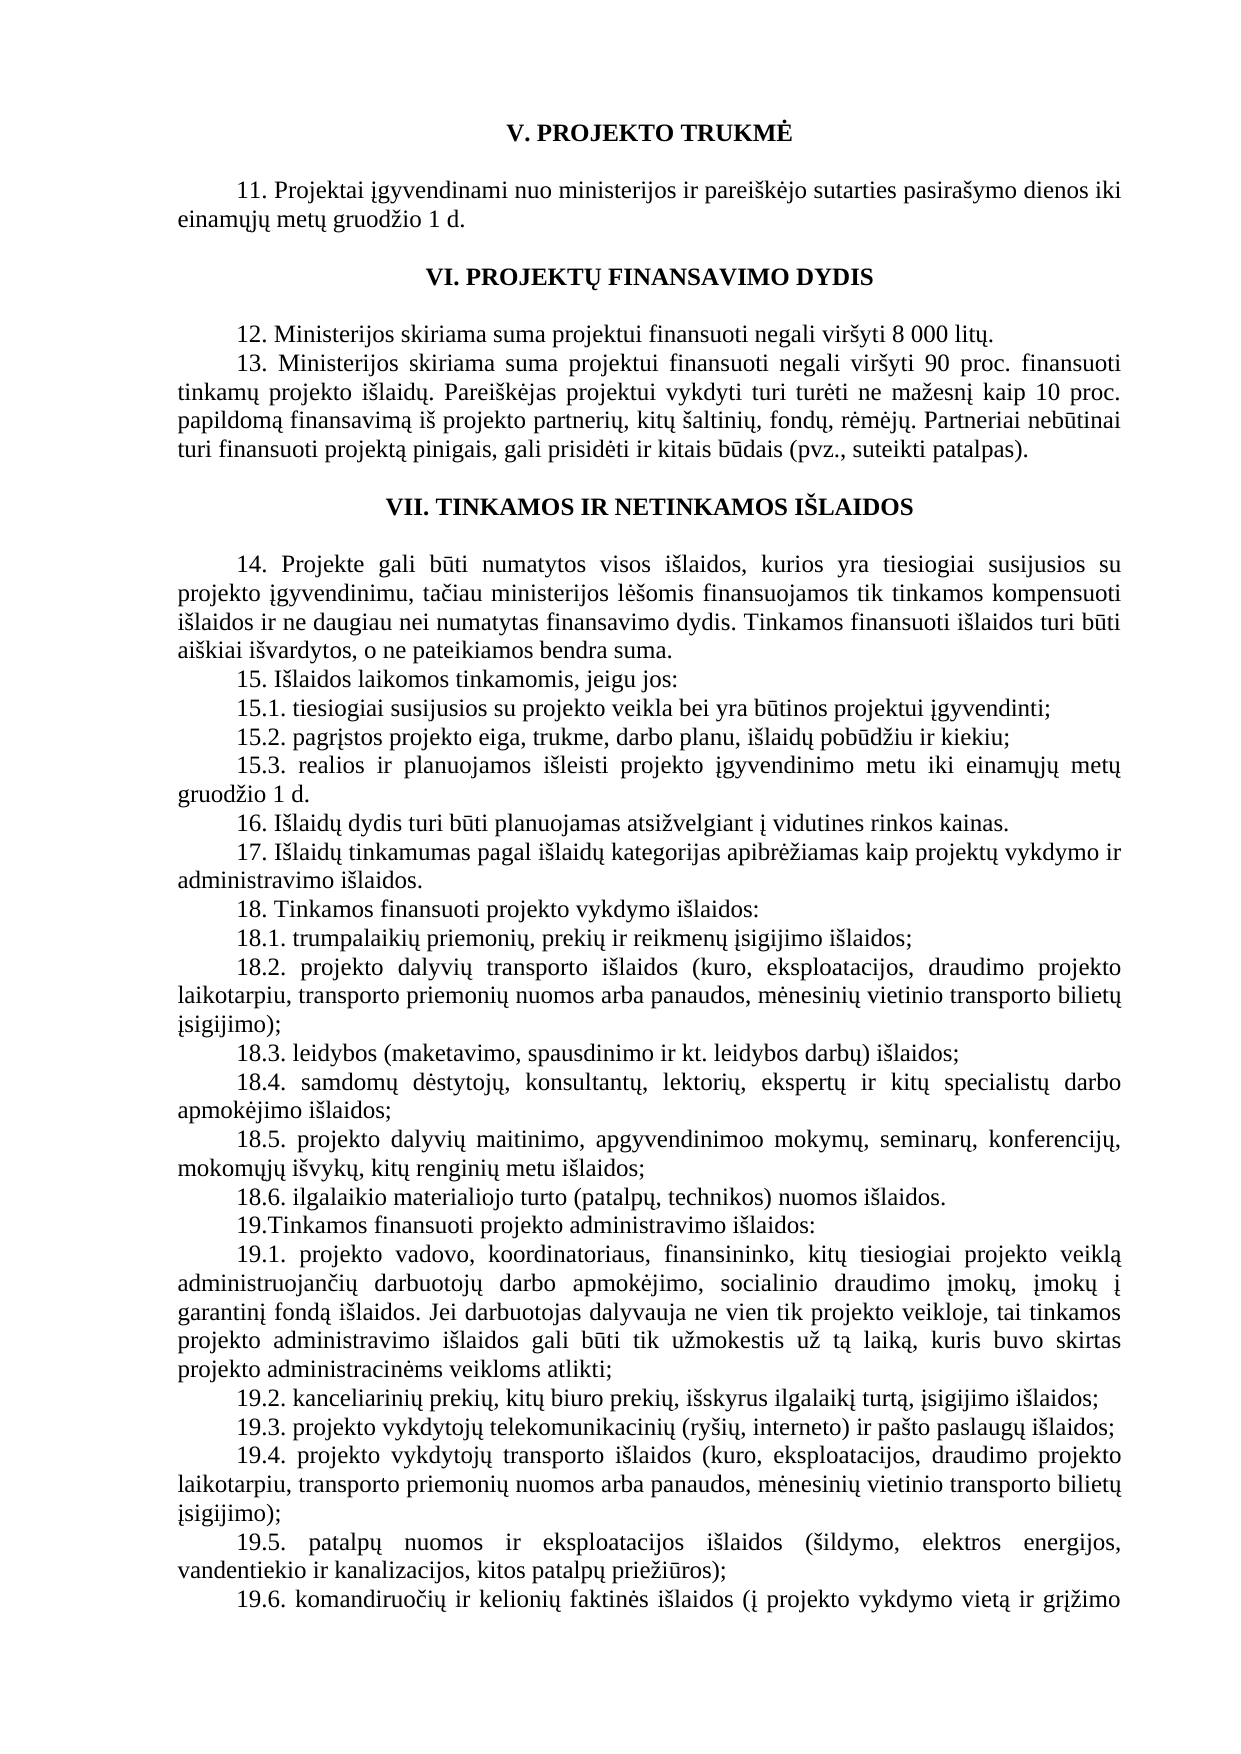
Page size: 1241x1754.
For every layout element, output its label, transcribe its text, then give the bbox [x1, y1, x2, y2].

text 15.3. realios ir planuojamos išleisti projekto įgyvendinimo metu iki einamųjų metų gruodžio 1 d. [177, 751, 1122, 808]
text 12. Ministerijos skiriama suma projektui finansuoti negali viršyti 8 000 litų. [177, 319, 1122, 348]
text 15. Išlaidos laikomos tinkamomis, jeigu jos: [177, 664, 1122, 693]
text 19.5. patalpų nuomos ir eksploatacijos išlaidos (šildymo, elektros energijos, vandentiekio ir kanalizacijos, kitos patalpų priežiūros); [177, 1527, 1122, 1584]
text 18.6. ilgalaikio materialiojo turto (patalpų, technikos) nuomos išlaidos. [177, 1182, 1122, 1211]
text 19.1. projekto vadovo, koordinatoriaus, finansininko, kitų tiesiogiai projekto veiklą administruojančių darbuotojų darbo apmokėjimo, socialinio draudimo įmokų, įmokų į garantinį fondą išlaidos. Jei darbuotojas dalyvauja ne vien tik projekto veikloje, tai tinkamos projekto administravimo išlaidos gali būti tik užmokestis už tą laiką, kuris buvo skirtas projekto administracinėms veikloms atlikti; [177, 1239, 1122, 1383]
text 18.2. projekto dalyvių transporto išlaidos (kuro, eksploatacijos, draudimo projekto laikotarpiu, transporto priemonių nuomos arba panaudos, mėnesinių vietinio transporto bilietų įsigijimo); [177, 952, 1122, 1038]
text V. PROJEKTO TRUKMĖ [177, 118, 1122, 147]
text 17. Išlaidų tinkamumas pagal išlaidų kategorijas apibrėžiamas kaip projektų vykdymo ir administravimo išlaidos. [177, 837, 1122, 894]
text 13. Ministerijos skiriama suma projektui finansuoti negali viršyti 90 proc. finansuoti tinkamų projekto išlaidų. Pareiškėjas projektui vykdyti turi turėti ne mažesnį kaip 10 proc. papildomą finansavimą iš projekto partnerių, kitų šaltinių, fondų, rėmėjų. Partneriai nebūtinai turi finansuoti projektą pinigais, gali prisidėti ir kitais būdais (pvz., suteikti patalpas). [177, 348, 1122, 463]
text VII. TINKAMOS IR NETINKAMOS IŠLAIDOS [177, 492, 1122, 521]
text 19.3. projekto vykdytojų telekomunikacinių (ryšių, interneto) ir pašto paslaugų išlaidos; [177, 1412, 1122, 1441]
text 18. Tinkamos finansuoti projekto vykdymo išlaidos: [177, 894, 1122, 923]
text 14. Projekte gali būti numatytos visos išlaidos, kurios yra tiesiogiai susijusios su projekto įgyvendinimu, tačiau ministerijos lėšomis finansuojamos tik tinkamos kompensuoti išlaidos ir ne daugiau nei numatytas finansavimo dydis. Tinkamos finansuoti išlaidos turi būti aiškiai išvardytos, o ne pateikiamos bendra suma. [177, 549, 1122, 664]
text 19.Tinkamos finansuoti projekto administravimo išlaidos: [177, 1211, 1122, 1239]
text 18.3. leidybos (maketavimo, spausdinimo ir kt. leidybos darbų) išlaidos; [177, 1038, 1122, 1067]
text 11. Projektai įgyvendinami nuo ministerijos ir pareiškėjo sutarties pasirašymo dienos iki einamųjų metų gruodžio 1 d. [177, 176, 1122, 233]
text 15.1. tiesiogiai susijusios su projekto veikla bei yra būtinos projektui įgyvendinti; [177, 693, 1122, 722]
text 15.2. pagrįstos projekto eiga, trukme, darbo planu, išlaidų pobūdžiu ir kiekiu; [177, 722, 1122, 751]
text 18.4. samdomų dėstytojų, konsultantų, lektorių, ekspertų ir kitų specialistų darbo apmokėjimo išlaidos; [177, 1067, 1122, 1124]
text 19.6. komandiruočių ir kelionių faktinės išlaidos (į projekto vykdymo vietą ir grįžimo [177, 1584, 1122, 1613]
text 18.1. trumpalaikių priemonių, prekių ir reikmenų įsigijimo išlaidos; [177, 923, 1122, 952]
text 19.2. kanceliarinių prekių, kitų biuro prekių, išskyrus ilgalaikį turtą, įsigijimo išlaidos; [177, 1383, 1122, 1412]
text 19.4. projekto vykdytojų transporto išlaidos (kuro, eksploatacijos, draudimo projekto laikotarpiu, transporto priemonių nuomos arba panaudos, mėnesinių vietinio transporto bilietų įsigijimo); [177, 1441, 1122, 1527]
text VI. PROJEKTŲ FINANSAVIMO DYDIS [177, 262, 1122, 291]
text 18.5. projekto dalyvių maitinimo, apgyvendinimoo mokymų, seminarų, konferencijų, mokomųjų išvykų, kitų renginių metu išlaidos; [177, 1124, 1122, 1182]
text 16. Išlaidų dydis turi būti planuojamas atsižvelgiant į vidutines rinkos kainas. [177, 808, 1122, 837]
